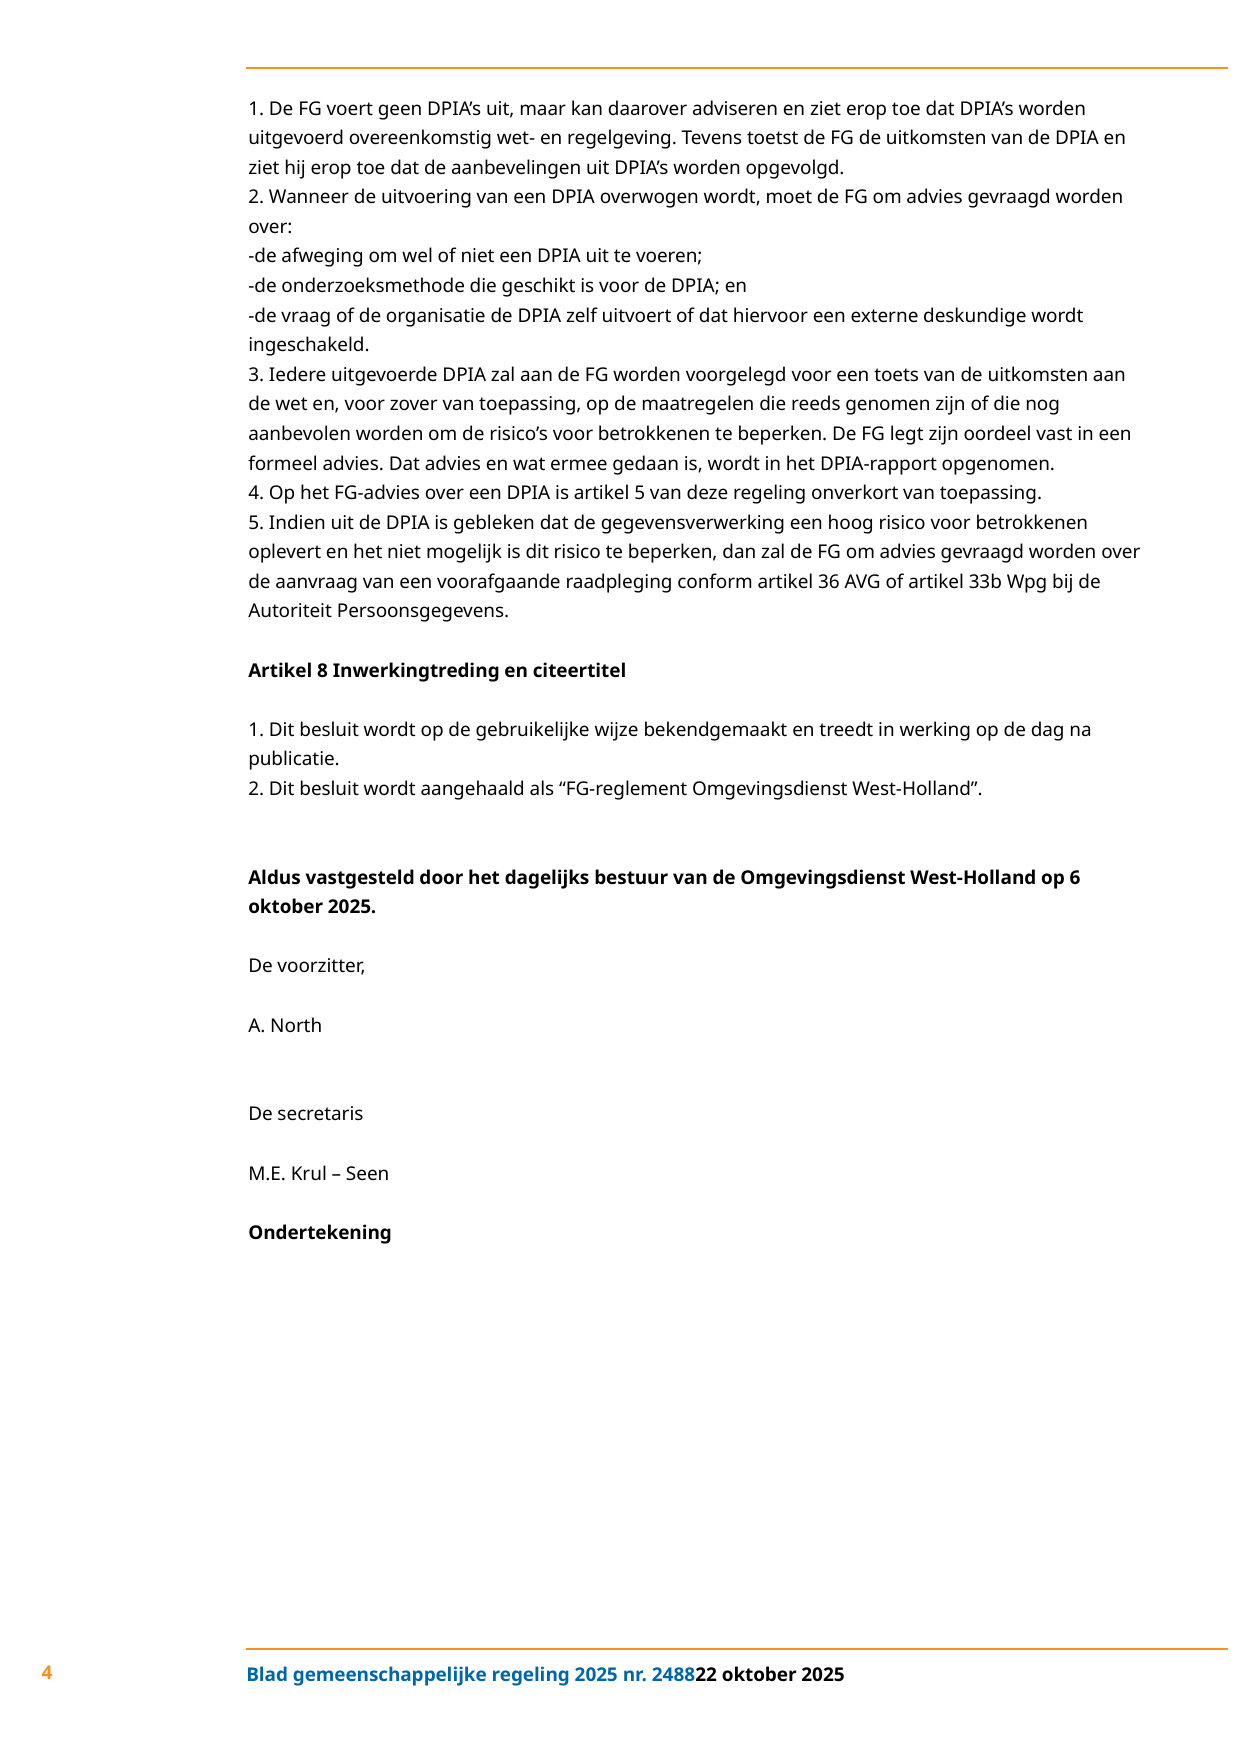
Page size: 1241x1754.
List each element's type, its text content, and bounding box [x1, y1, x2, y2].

text Ondertekening [248, 1219, 1152, 1245]
text Aldus vastgesteld door het dagelijks bestuur van de Omgevingsdienst West-Holland op 6 oktober 2025. [248, 864, 1152, 919]
text 5. Indien uit de DPIA is gebleken dat de gegevensverwerking een hoog risico voor betrokkenen oplevert en het niet mogelijk is dit risico te beperken, dan zal de FG om advies gevraagd worden over de aanvraag van een voorafgaande raadpleging conform artikel 36 AVG of artikel 33b Wpg bij de Autoriteit Persoonsgegevens. [248, 509, 1152, 623]
text 1. Dit besluit wordt op de gebruikelijke wijze bekendgemaakt en treedt in werking op de dag na publicatie. [248, 716, 1152, 771]
text -de vraag of de organisatie de DPIA zelf uitvoert of dat hiervoor een externe deskundige wordt ingeschakeld. [248, 302, 1152, 357]
picture [41, 47, 231, 172]
text -de afweging om wel of niet een DPIA uit te voeren; [248, 243, 1152, 268]
text 3. Iedere uitgevoerde DPIA zal aan de FG worden voorgelegd voor een toets van de uitkomsten aan de wet en, voor zover van toepassing, op de maatregelen die reeds genomen zijn of die nog aanbevolen worden om de risico’s voor betrokkenen te beperken. De FG legt zijn oordeel vast in een formeel advies. Dat advies en wat ermee gedaan is, wordt in het DPIA-rapport opgenomen. [248, 361, 1152, 476]
text M.E. Krul – Seen [248, 1160, 1152, 1186]
text 1. De FG voert geen DPIA’s uit, maar kan daarover adviseren en ziet erop toe dat DPIA’s worden uitgevoerd overeenkomstig wet- en regelgeving. Tevens toetst de FG de uitkomsten van de DPIA en ziet hij erop toe dat de aanbevelingen uit DPIA’s worden opgevolgd. [248, 95, 1152, 180]
text De voorzitter, [248, 953, 1152, 978]
text Artikel 8 Inwerkingtreding en citeertitel [248, 657, 1152, 683]
text 2. Wanneer de uitvoering van een DPIA overwogen wordt, moet de FG om advies gevraagd worden over: [248, 183, 1152, 239]
text 4. Op het FG-advies over een DPIA is artikel 5 van deze regeling onverkort van toepassing. [248, 479, 1152, 505]
text 2. Dit besluit wordt aangehaald als “FG-reglement Omgevingsdienst West-Holland”. [248, 775, 1152, 801]
text De secretaris [248, 1101, 1152, 1126]
text A. North [248, 1012, 1152, 1038]
text -de onderzoeksmethode die geschikt is voor de DPIA; en [248, 272, 1152, 298]
